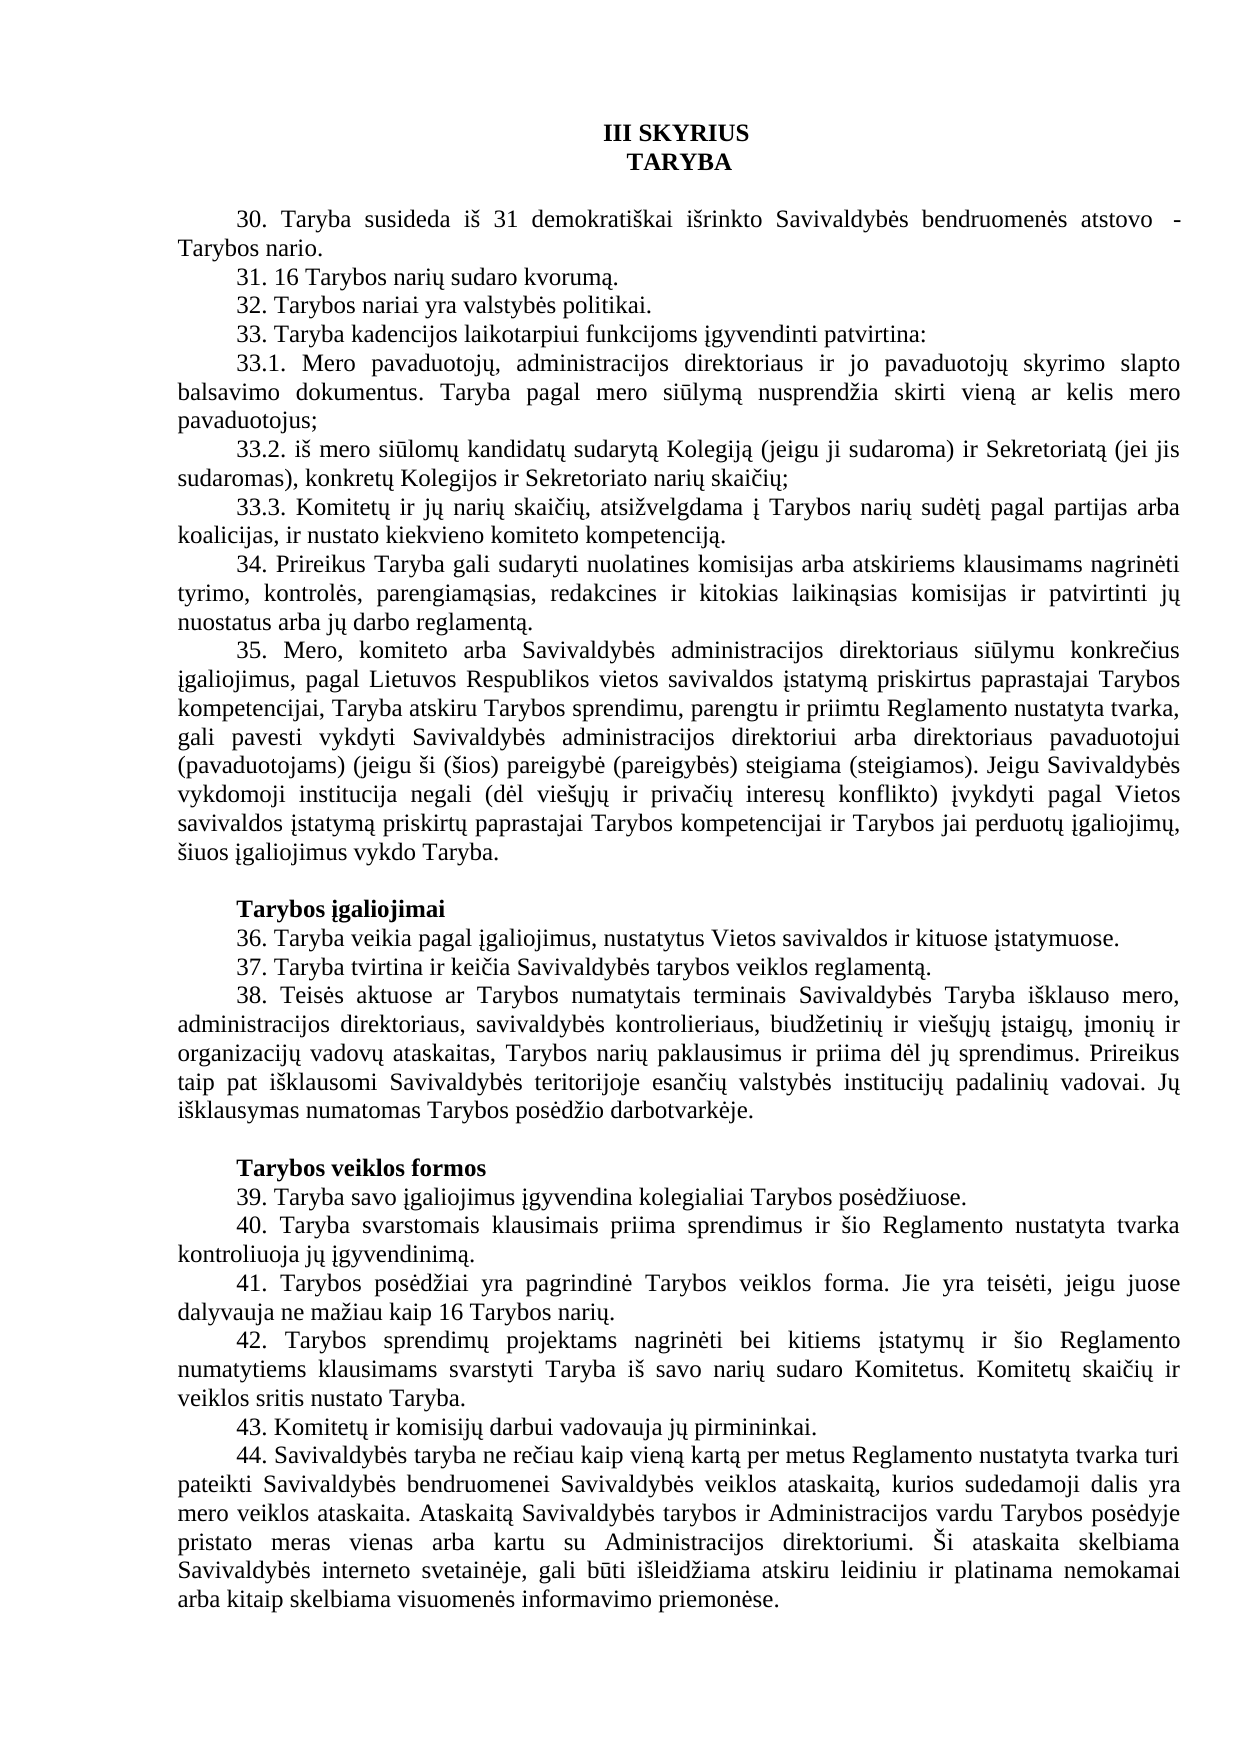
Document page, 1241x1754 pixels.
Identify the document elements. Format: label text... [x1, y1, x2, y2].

text 44. Savivaldybės taryba ne rečiau kaip vieną kartą per metus Reglamento nustatyta tvarka turi pateikti Savivaldybės bendruomenei Savivaldybės veiklos ataskaitą, kurios sudedamoji dalis yra mero veiklos ataskaita. Ataskaitą Savivaldybės tarybos ir Administracijos vardu Tarybos posėdyje pristato meras vienas arba kartu su Administracijos direktoriumi. Ši ataskaita skelbiama Savivaldybės interneto svetainėje, gali būti išleidžiama atskiru leidiniu ir platinama nemokamai arba kitaip skelbiama visuomenės informavimo priemonėse. [177, 1441, 1181, 1613]
text 38. Teisės aktuose ar Tarybos numatytais terminais Savivaldybės Taryba išklauso mero, administracijos direktoriaus, savivaldybės kontrolieriaus, biudžetinių ir viešųjų įstaigų, įmonių ir organizacijų vadovų ataskaitas, Tarybos narių paklausimus ir priima dėl jų sprendimus. Prireikus taip pat išklausomi Savivaldybės teritorijoje esančių valstybės institucijų padalinių vadovai. Jų išklausymas numatomas Tarybos posėdžio darbotvarkėje. [177, 981, 1181, 1124]
text 36. Taryba veikia pagal įgaliojimus, nustatytus Vietos savivaldos ir kituose įstatymuose. [177, 923, 1181, 952]
text 37. Taryba tvirtina ir keičia Savivaldybės tarybos veiklos reglamentą. [177, 952, 1181, 981]
text 34. Prireikus Taryba gali sudaryti nuolatines komisijas arba atskiriems klausimams nagrinėti tyrimo, kontrolės, parengiamąsias, redakcines ir kitokias laikinąsias komisijas ir patvirtinti jų nuostatus arba jų darbo reglamentą. [177, 549, 1181, 636]
text 35. Mero, komiteto arba Savivaldybės administracijos direktoriaus siūlymu konkrečius įgaliojimus, pagal Lietuvos Respublikos vietos savivaldos įstatymą priskirtus paprastajai Tarybos kompetencijai, Taryba atskiru Tarybos sprendimu, parengtu ir priimtu Reglamento nustatyta tvarka, gali pavesti vykdyti Savivaldybės administracijos direktoriui arba direktoriaus pavaduotojui (pavaduotojams) (jeigu ši (šios) pareigybė (pareigybės) steigiama (steigiamos). Jeigu Savivaldybės vykdomoji institucija negali (dėl viešųjų ir privačių interesų konflikto) įvykdyti pagal Vietos savivaldos įstatymą priskirtų paprastajai Tarybos kompetencijai ir Tarybos jai perduotų įgaliojimų, šiuos įgaliojimus vykdo Taryba. [177, 636, 1181, 866]
text TARYBA [177, 147, 1181, 176]
text 33.2. iš mero siūlomų kandidatų sudarytą Kolegiją (jeigu ji sudaroma) ir Sekretoriatą (jei jis sudaromas), konkretų Kolegijos ir Sekretoriato narių skaičių; [177, 434, 1181, 492]
text 39. Taryba savo įgaliojimus įgyvendina kolegialiai Tarybos posėdžiuose. [177, 1182, 1181, 1211]
text 40. Taryba svarstomais klausimais priima sprendimus ir šio Reglamento nustatyta tvarka kontroliuoja jų įgyvendinimą. [177, 1211, 1181, 1268]
text 33.3. Komitetų ir jų narių skaičių, atsižvelgdama į Tarybos narių sudėtį pagal partijas arba koalicijas, ir nustato kiekvieno komiteto kompetenciją. [177, 492, 1181, 549]
text 43. Komitetų ir komisijų darbui vadovauja jų pirmininkai. [177, 1412, 1181, 1441]
text 30. Taryba susideda iš 31 demokratiškai išrinkto Savivaldybės bendruomenės atstovo - Tarybos nario. [177, 204, 1181, 262]
text Tarybos veiklos formos [177, 1153, 1181, 1182]
text III SKYRIUS [177, 118, 1181, 147]
text 42. Tarybos sprendimų projektams nagrinėti bei kitiems įstatymų ir šio Reglamento numatytiems klausimams svarstyti Taryba iš savo narių sudaro Komitetus. Komitetų skaičių ir veiklos sritis nustato Taryba. [177, 1326, 1181, 1412]
text 31. 16 Tarybos narių sudaro kvorumą. [177, 262, 1181, 291]
text Tarybos įgaliojimai [177, 894, 1181, 923]
text 32. Tarybos nariai yra valstybės politikai. [177, 291, 1181, 319]
text 33.1. Mero pavaduotojų, administracijos direktoriaus ir jo pavaduotojų skyrimo slapto balsavimo dokumentus. Taryba pagal mero siūlymą nusprendžia skirti vieną ar kelis mero pavaduotojus; [177, 348, 1181, 434]
text 33. Taryba kadencijos laikotarpiui funkcijoms įgyvendinti patvirtina: [177, 319, 1181, 348]
text 41. Tarybos posėdžiai yra pagrindinė Tarybos veiklos forma. Jie yra teisėti, jeigu juose dalyvauja ne mažiau kaip 16 Tarybos narių. [177, 1268, 1181, 1326]
